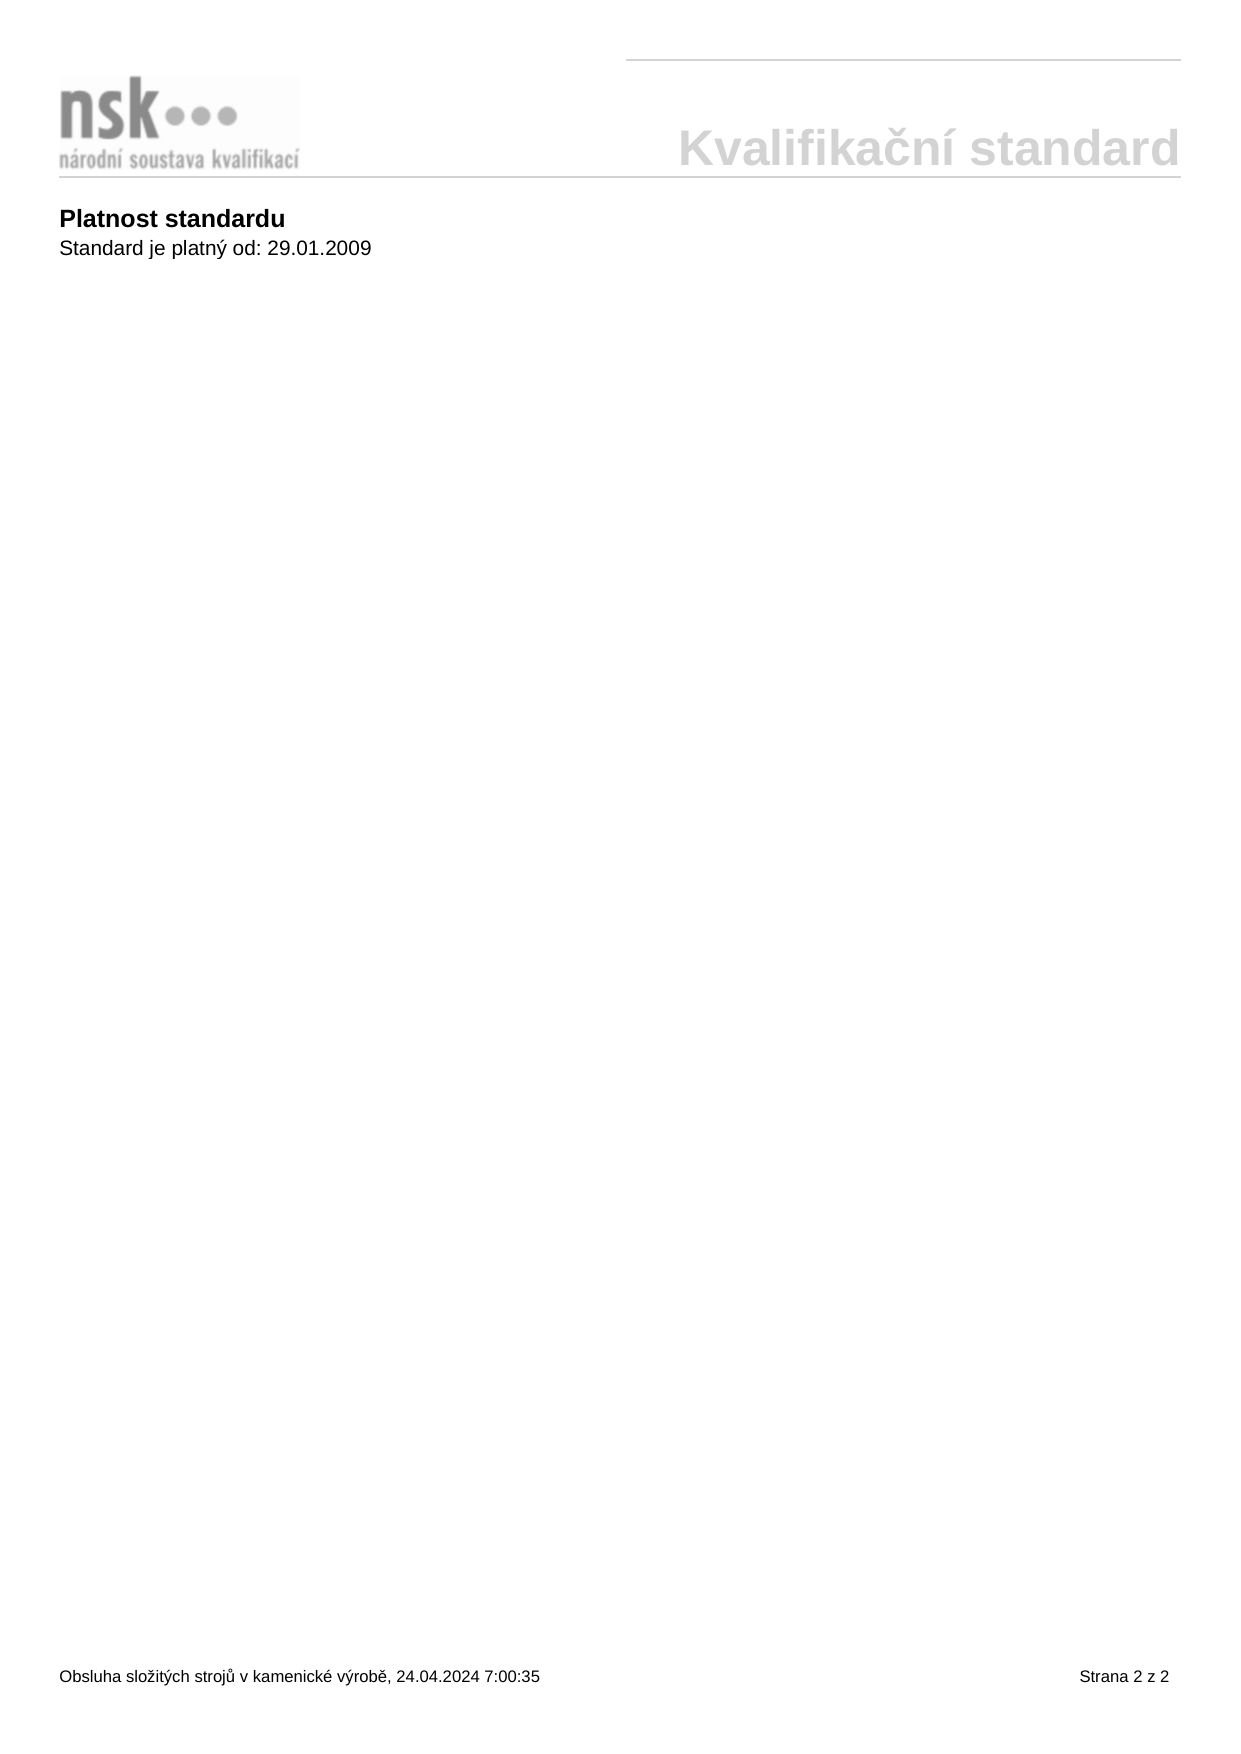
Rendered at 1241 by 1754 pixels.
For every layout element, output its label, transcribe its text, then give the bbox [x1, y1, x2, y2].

table_cell [620, 859, 626, 1159]
table_cell [1169, 194, 1181, 200]
table_cell [1169, 1658, 1181, 1694]
table_cell [484, 1409, 620, 1658]
table_cell [59, 194, 483, 200]
table_cell [1093, 259, 1169, 559]
table_cell [1093, 194, 1169, 200]
table_cell [484, 194, 620, 200]
table_cell [626, 259, 862, 559]
table_cell [1169, 559, 1181, 859]
table_cell [626, 1409, 862, 1658]
table_cell [1093, 1409, 1169, 1658]
table_cell [621, 59, 626, 170]
table_cell [484, 1159, 620, 1409]
table_cell Obsluha složitých strojů v kamenické výrobě, 24.04.2024 7:00:35 [59, 1658, 862, 1694]
table_cell Standard je platný od: 29.01.2009 [59, 236, 1181, 259]
table_cell [59, 259, 483, 559]
table_cell [620, 1409, 626, 1658]
table_cell [484, 259, 620, 559]
table_cell [620, 1159, 626, 1409]
table_cell [862, 859, 1093, 1159]
table_cell [1169, 259, 1181, 559]
table_cell [484, 171, 620, 176]
table_cell [1093, 559, 1169, 859]
table_cell Platnost standardu [59, 200, 1181, 236]
table_cell Strana 2 z 2 [862, 1658, 1169, 1694]
table_cell [862, 1409, 1093, 1658]
table_cell [620, 259, 626, 559]
table_cell Kvalifikační standard [626, 61, 1181, 176]
table_cell [59, 1159, 483, 1409]
table_cell [59, 859, 483, 1159]
table_cell [1093, 1159, 1169, 1409]
table_cell [59, 178, 1181, 194]
table_cell [1169, 1409, 1181, 1658]
table_cell [862, 259, 1093, 559]
table_cell [59, 171, 483, 176]
table_cell [626, 559, 862, 859]
table_cell [862, 1159, 1093, 1409]
table_cell [1169, 1159, 1181, 1409]
table_cell [620, 559, 626, 859]
table_cell [1169, 859, 1181, 1159]
table_cell [59, 559, 483, 859]
table_cell [862, 194, 1093, 200]
table_cell [1093, 859, 1169, 1159]
picture [58, 59, 621, 171]
table_cell [626, 1159, 862, 1409]
table_cell [484, 559, 620, 859]
table_cell [862, 559, 1093, 859]
table_cell [626, 194, 862, 200]
table_cell [59, 1409, 483, 1658]
table_cell [484, 859, 620, 1159]
table_cell [626, 859, 862, 1159]
